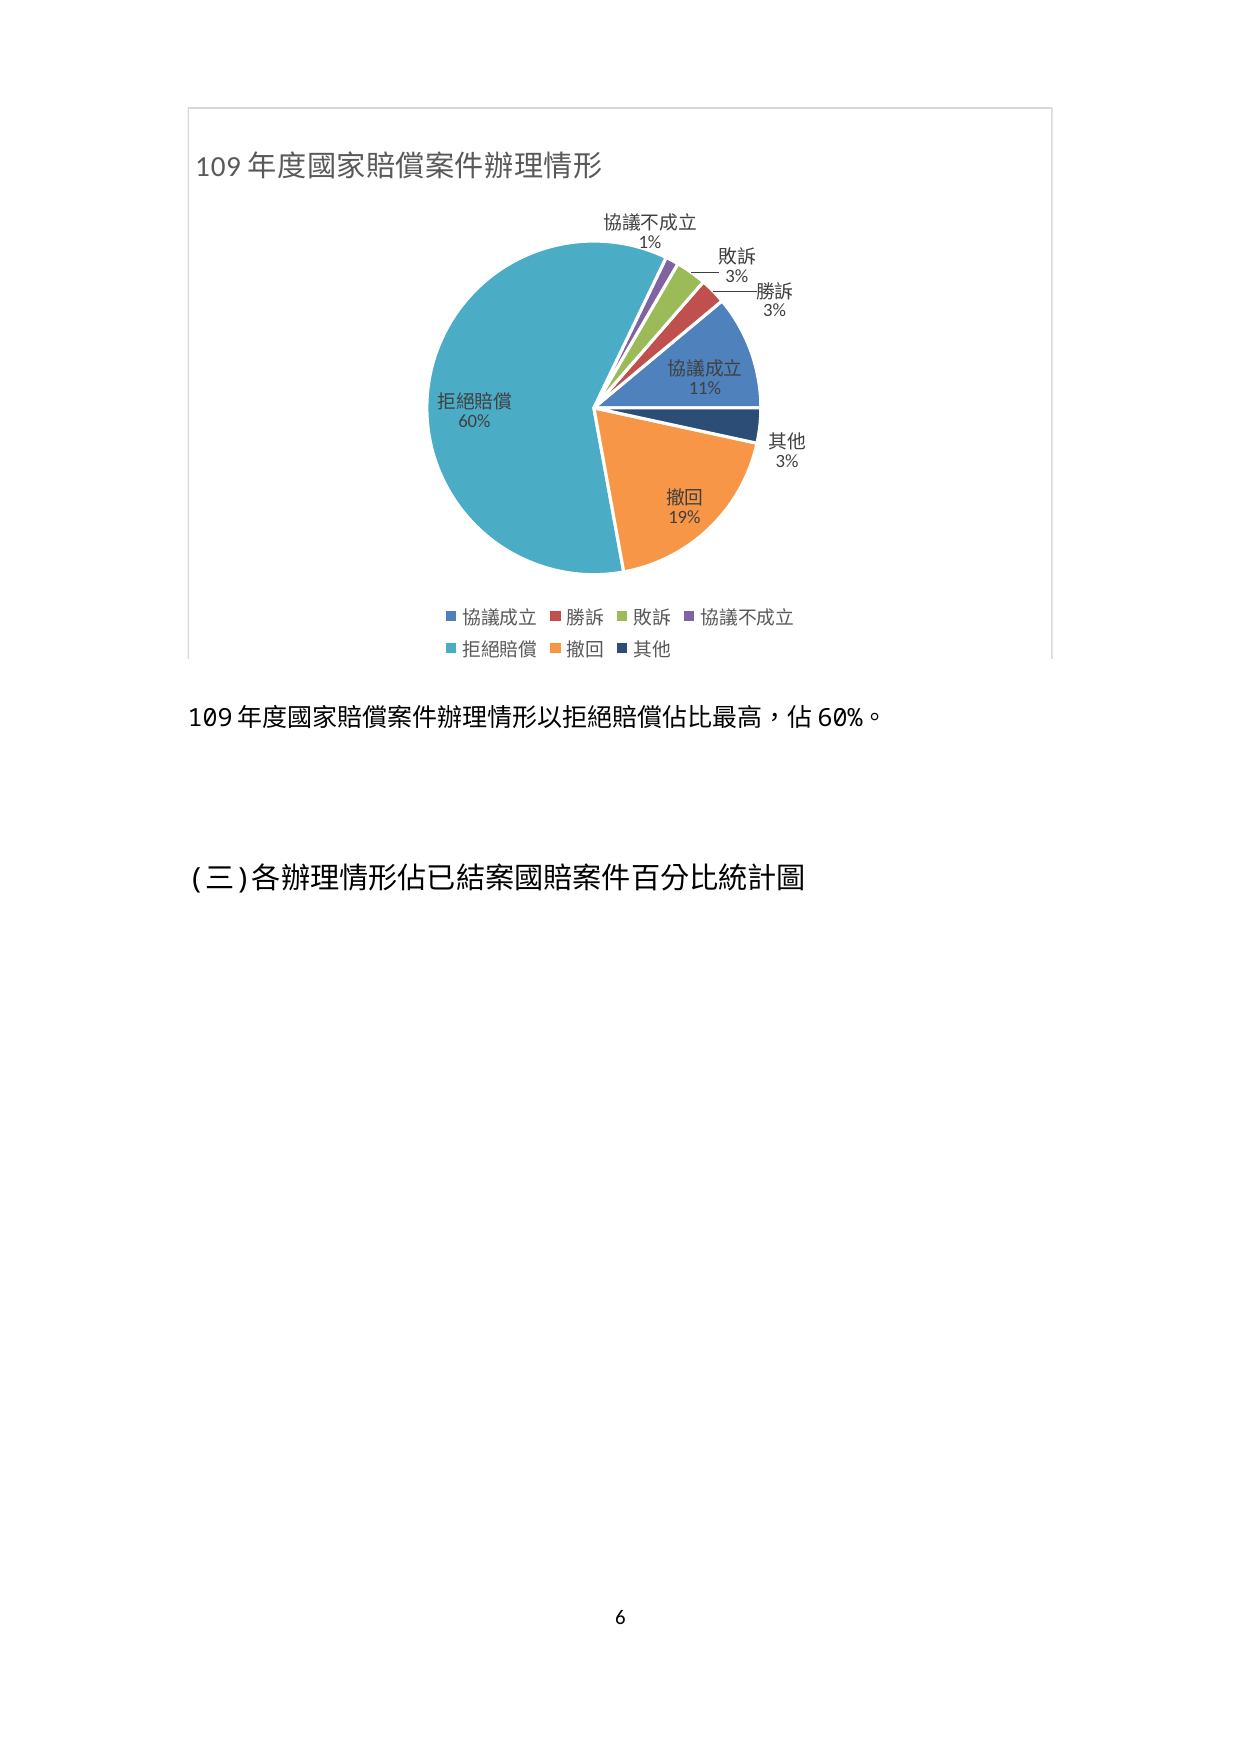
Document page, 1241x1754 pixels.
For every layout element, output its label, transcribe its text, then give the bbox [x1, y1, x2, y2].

text 109年度國家賠償案件辦理情形以拒絕賠償佔比最高，佔60%。 [187, 674, 1053, 736]
text (三)各辦理情形佔已結案國賠案件百分比統計圖 [187, 834, 1053, 897]
